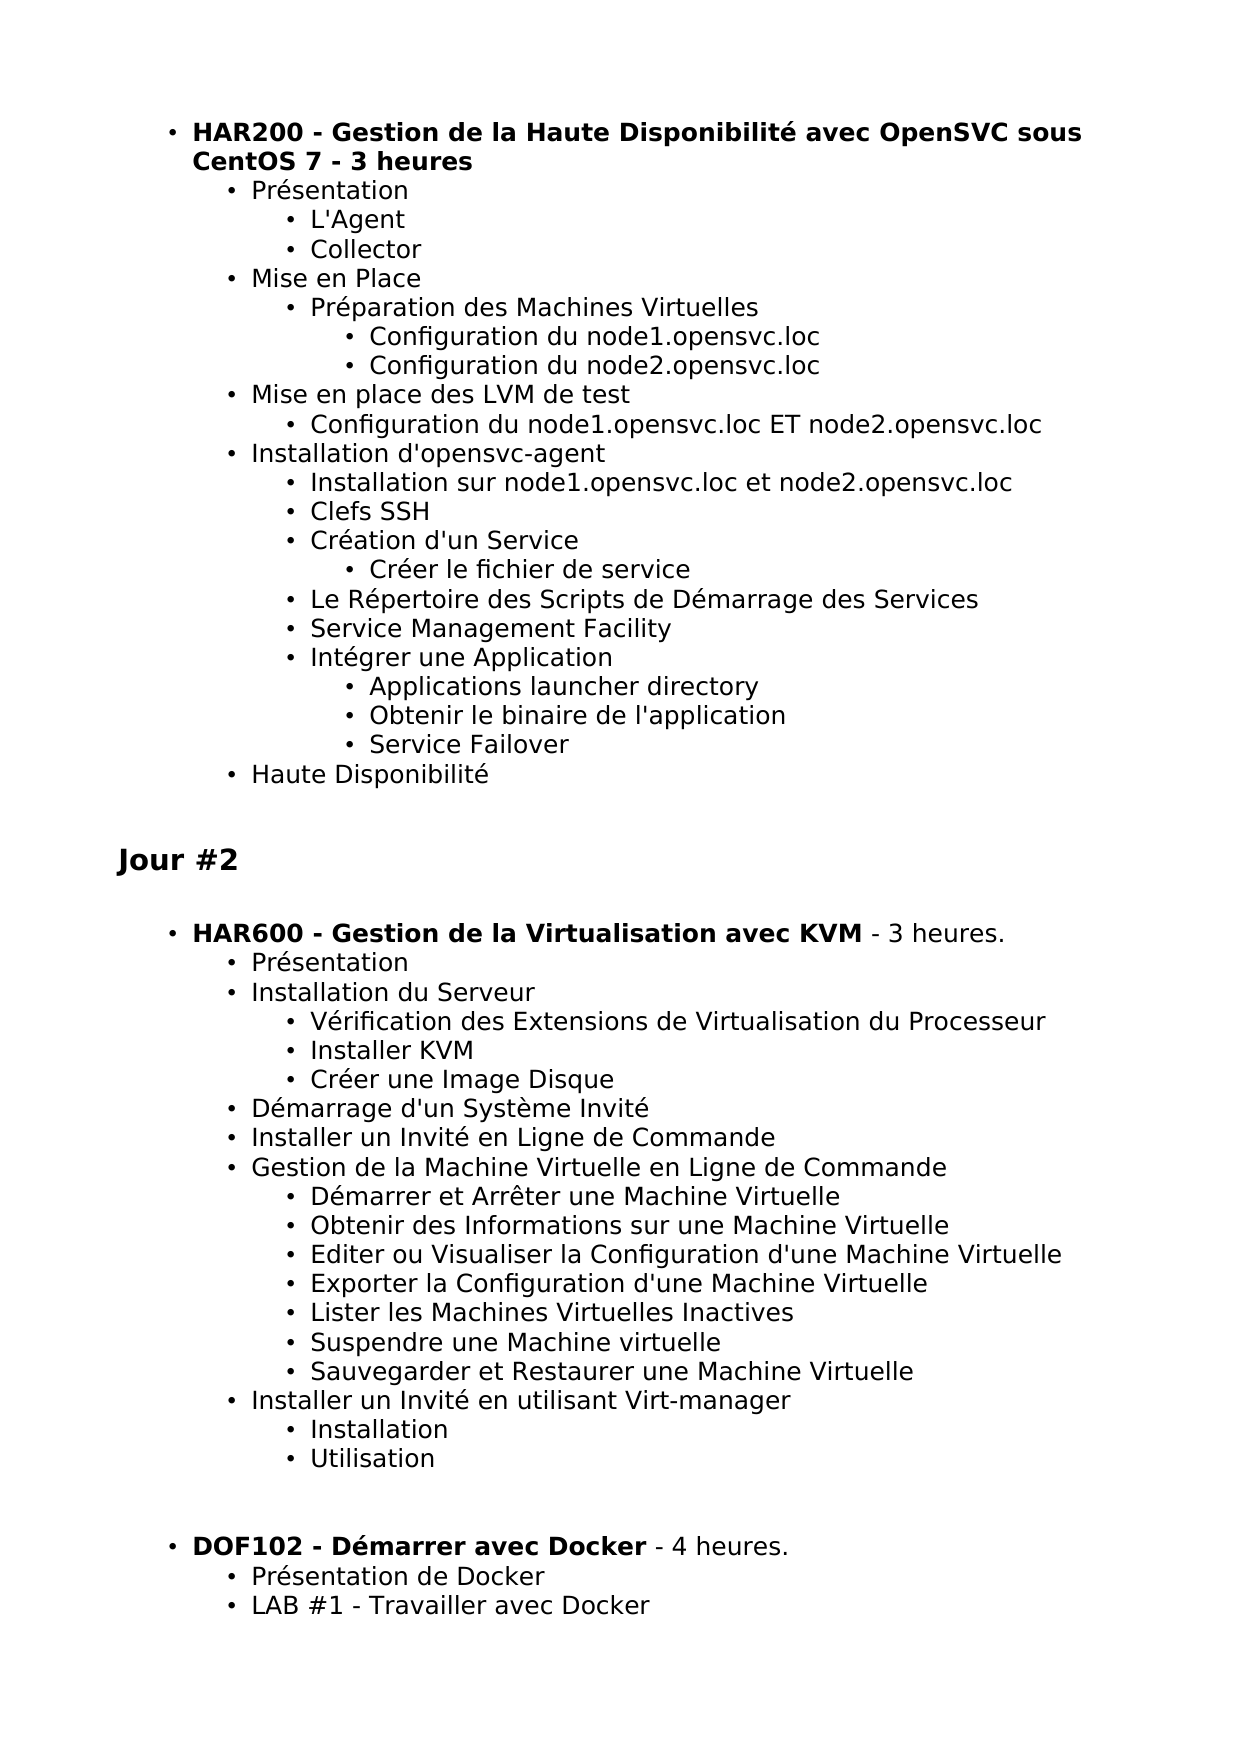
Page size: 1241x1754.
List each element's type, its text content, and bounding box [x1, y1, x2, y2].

list L'Agent [295, 206, 1122, 235]
list Exporter la Configuration d'une Machine Virtuelle [295, 1269, 1122, 1298]
list Installer KVM [295, 1036, 1122, 1065]
list Clefs SSH [295, 497, 1122, 526]
list Obtenir des Informations sur une Machine Virtuelle [295, 1211, 1122, 1240]
list Installation sur node1.opensvc.loc et node2.opensvc.loc [295, 468, 1122, 497]
list Préparation des Machines Virtuelles [295, 293, 1122, 322]
list Applications launcher directory [354, 672, 1122, 701]
list Service Failover [354, 731, 1122, 760]
list Installation d'opensvc-agent [236, 439, 1122, 468]
list Vérification des Extensions de Virtualisation du Processeur [295, 1007, 1122, 1036]
list Service Management Facility [295, 614, 1122, 643]
list Gestion de la Machine Virtuelle en Ligne de Commande [236, 1153, 1122, 1182]
list Installer un Invité en utilisant Virt-manager [236, 1386, 1122, 1415]
list Suspendre une Machine virtuelle [295, 1328, 1122, 1357]
list Démarrage d'un Système Invité [236, 1094, 1122, 1123]
list Mise en place des LVM de test [236, 381, 1122, 410]
list Configuration du node1.opensvc.loc ET node2.opensvc.loc [295, 410, 1122, 439]
list Collector [295, 235, 1122, 264]
list Utilisation [295, 1444, 1122, 1473]
list Présentation de Docker [236, 1562, 1122, 1591]
list Créer le fichier de service [354, 556, 1122, 585]
list HAR600 - Gestion de la Virtualisation avec KVM - 3 heures. [177, 919, 1122, 948]
list LAB #1 - Travailler avec Docker [236, 1591, 1122, 1620]
list Le Répertoire des Scripts de Démarrage des Services [295, 585, 1122, 614]
list Intégrer une Application [295, 643, 1122, 672]
list Configuration du node2.opensvc.loc [354, 351, 1122, 381]
list Lister les Machines Virtuelles Inactives [295, 1298, 1122, 1328]
list HAR200 - Gestion de la Haute Disponibilité avec OpenSVC sous CentOS 7 - 3 heures [177, 118, 1122, 176]
subtitle Jour #2 [118, 843, 1122, 877]
list Installer un Invité en Ligne de Commande [236, 1123, 1122, 1153]
list Installation du Serveur [236, 978, 1122, 1007]
list DOF102 - Démarrer avec Docker - 4 heures. [177, 1532, 1122, 1562]
list Obtenir le binaire de l'application [354, 701, 1122, 731]
list Présentation [236, 176, 1122, 206]
list Création d'un Service [295, 526, 1122, 556]
list Installation [295, 1415, 1122, 1444]
list Créer une Image Disque [295, 1065, 1122, 1094]
list Haute Disponibilité [236, 760, 1122, 789]
list Démarrer et Arrêter une Machine Virtuelle [295, 1182, 1122, 1211]
list Editer ou Visualiser la Configuration d'une Machine Virtuelle [295, 1240, 1122, 1269]
list Sauvegarder et Restaurer une Machine Virtuelle [295, 1357, 1122, 1386]
list Configuration du node1.opensvc.loc [354, 322, 1122, 351]
list Présentation [236, 948, 1122, 978]
list Mise en Place [236, 264, 1122, 293]
